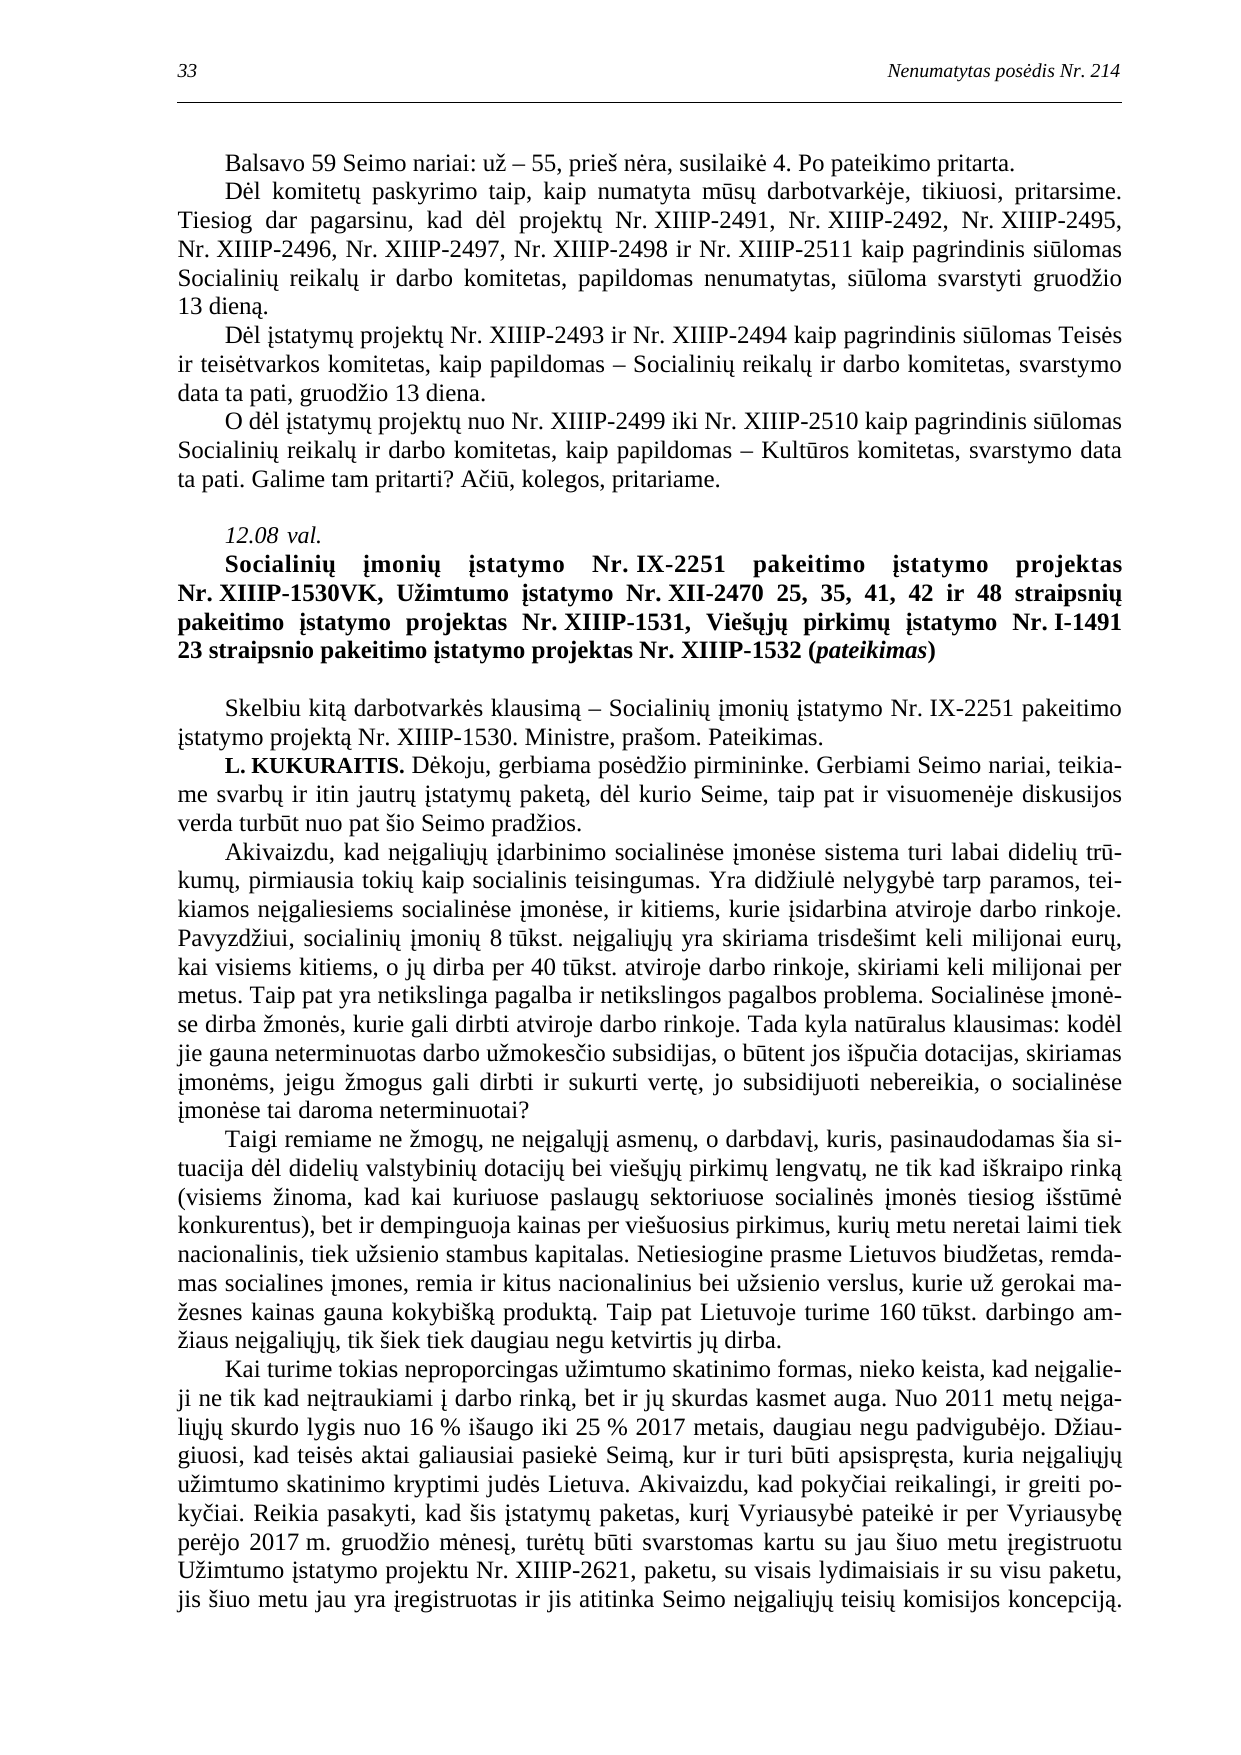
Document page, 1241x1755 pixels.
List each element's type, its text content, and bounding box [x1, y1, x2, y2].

text Bal­sa­vo 59 Sei­mo na­riai: už – 55, prieš nė­ra, su­si­lai­kė 4. Po pa­tei­ki­mo pri­tar­ta. [177, 148, 1122, 176]
text O dėl įsta­ty­mų pro­jek­tų nuo Nr. XIIIP-2499 iki Nr. XIIIP-2510 kaip pa­grin­di­nis siū­lo­mas So­cia­li­nių rei­ka­lų ir dar­bo ko­mi­te­tas, kaip pa­pil­do­mas – Kul­tū­ros ko­mi­te­tas, svars­ty­mo da­ta ta pa­ti. Ga­li­me tam pri­tar­ti? Ačiū, ko­le­gos, pri­ta­ria­me. [177, 406, 1122, 493]
text So­cia­li­nių įmo­nių įsta­ty­mo Nr. IX-2251 pa­kei­ti­mo įsta­ty­mo pro­jek­tas Nr. XIIIP-1530VK, Už­im­tu­mo įsta­ty­mo Nr. XII-2470 25, 35, 41, 42 ir 48 straips­nių pakei­ti­mo įsta­ty­mo pro­jek­tas Nr. XIIIP-1531, Vie­šų­jų pir­ki­mų įsta­ty­mo Nr. I-1491 23 straips­nio pa­kei­ti­mo įsta­ty­mo pro­jek­tas Nr. XIIIP-1532 (pa­tei­ki­mas) [177, 549, 1122, 664]
text Dėl įsta­ty­mų pro­jek­tų Nr. XIIIP-2493 ir Nr. XIIIP-2494 kaip pa­grin­di­nis siū­lo­mas Tei­sės ir tei­sėt­var­kos ko­mi­te­tas, kaip pa­pil­do­mas – So­cia­li­nių rei­ka­lų ir dar­bo ko­mi­te­tas, svars­ty­mo da­ta ta pa­ti, gruo­džio 13 die­na. [177, 320, 1122, 406]
text Kai tu­ri­me to­kias ne­pro­por­cin­gas už­im­tu­mo ska­ti­ni­mo for­mas, nie­ko keis­ta, kad ne­įga­lie­ji ne tik kad ne­įtrau­kia­mi į dar­bo rin­ką, bet ir jų skur­das kas­met au­ga. Nuo 2011 me­tų ne­įga­lių­jų skur­do ly­gis nuo 16 % iš­au­go iki 25 % 2017 me­tais, dau­giau ne­gu pa­dvi­gu­bė­jo. Džiau­giuo­si, kad tei­sės ak­tai ga­liau­siai pa­sie­kė Sei­mą, kur ir tu­ri bū­ti ap­si­spręs­ta, ku­ria ne­įga­lių­jų už­im­tu­mo ska­ti­ni­mo kryp­ti­mi ju­dės Lie­tu­va. Aki­vaiz­du, kad po­ky­čiai rei­ka­lin­gi, ir grei­ti po­ky­čiai. Rei­kia pa­sa­ky­ti, kad šis įsta­ty­mų pa­ke­tas, ku­rį Vy­riau­sy­bė pa­tei­kė ir per Vy­riau­sy­bę per­ėjo 2017 m. gruo­džio mė­ne­sį, tu­rė­tų bū­ti svars­to­mas kar­tu su jau šiuo me­tu įre­gist­ruo­tu Už­im­tu­mo įsta­ty­mo pro­jek­tu Nr. XIIIP-2621, pa­ke­tu, su vi­sais ly­di­mai­siais ir su vi­su pa­ke­tu, jis šiuo me­tu jau yra įre­gist­ruo­tas ir jis ati­tin­ka Sei­mo ne­įga­lių­jų tei­sių ko­mi­si­jos kon­cep­ci­ją. [177, 1354, 1122, 1613]
text Tai­gi re­mia­me ne žmo­gų, ne ne­įga­lų­jį as­me­nų, o darb­da­vį, ku­ris, pa­si­nau­do­da­mas šia si­tu­a­ci­ja dėl di­de­lių vals­ty­bi­nių do­ta­ci­jų bei vie­šų­jų pir­ki­mų leng­va­tų, ne tik kad iš­krai­po rin­ką (vi­siems ži­no­ma, kad kai ku­riuo­se pa­slau­gų sek­to­riuo­se so­cia­li­nės įmo­nės tie­siog iš­stū­mė kon­ku­ren­tus), bet ir dem­pin­guo­ja kai­nas per vie­šuo­sius pir­ki­mus, ku­rių me­tu ne­re­tai lai­mi tiek na­cio­na­li­nis, tiek už­sie­nio stam­bus ka­pi­ta­las. Ne­tie­sio­gi­ne pras­me Lie­tu­vos biu­dže­tas, rem­da­mas so­cia­li­nes įmo­nes, re­mia ir ki­tus na­cio­na­li­nius bei už­sie­nio ver­slus, ku­rie už ge­ro­kai ma­žes­nes kai­nas gau­na ko­ky­biš­ką pro­duk­tą. Taip pat Lie­tu­vo­je tu­ri­me 160 tūkst. dar­bin­go am­žiaus ne­įga­lių­jų, tik šiek tiek dau­giau ne­gu ket­vir­tis jų dir­ba. [177, 1124, 1122, 1354]
text Dėl ko­mi­te­tų pa­sky­ri­mo taip, kaip nu­ma­ty­ta mū­sų dar­bo­tvarkėje, ti­kiuo­si, pri­tar­si­me. Tie­siog dar pa­gar­si­nu, kad dėl pro­jek­tų Nr. XIIIP-2491, Nr. XIIIP-2492, Nr. XIIIP-2495, Nr. XIIIP-2496, Nr. XIIIP-2497, Nr. XIIIP-2498 ir Nr. XIIIP-2511 kaip pa­grin­di­nis siū­lo­mas So­cia­li­nių rei­ka­lų ir dar­bo ko­mi­te­tas, pa­pil­do­mas ne­nu­ma­ty­tas, siū­lo­ma svars­ty­ti gruo­džio 13 die­ną. [177, 176, 1122, 320]
text Aki­vaiz­du, kad ne­įga­lių­jų įdar­bi­ni­mo so­cia­li­nė­se įmo­nė­se sis­te­ma tu­ri la­bai di­de­lių trū­ku­mų, pir­miau­sia to­kių kaip so­cia­li­nis tei­sin­gu­mas. Yra di­džiu­lė ne­ly­gy­bė tarp pa­ra­mos, tei­kia­mos ne­įga­lie­siems so­cia­li­nė­se įmo­nė­se, ir ki­tiems, ku­rie įsi­dar­bi­na at­vi­ro­je dar­bo rin­ko­je. Pa­vyz­džiui, so­cia­li­nių įmo­nių 8 tūkst. ne­įga­lių­jų yra ski­ria­ma tris­de­šimt ke­li mi­li­jo­nai eu­rų, kai vi­siems ki­tiems, o jų dir­ba per 40 tūkst. at­vi­ro­je dar­bo rin­ko­je, ski­ria­mi ke­li mi­li­jo­nai per me­tus. Taip pat yra ne­tiks­lin­ga pa­gal­ba ir ne­tiks­lin­gos pa­gal­bos pro­ble­ma. So­cia­li­nė­se įmo­nė­se dir­ba žmo­nės, ku­rie ga­li dirb­ti at­vi­ro­je dar­bo rin­ko­je. Ta­da ky­la na­tū­ra­lus klau­si­mas: ko­dėl jie gau­na ne­ter­mi­nuo­tas dar­bo už­mo­kes­čio sub­si­di­jas, o bū­tent jos iš­pu­čia do­ta­ci­jas, ski­ria­mas įmo­nėms, jei­gu žmo­gus ga­li dirb­ti ir su­kur­ti ver­tę, jo sub­si­di­juo­ti ne­be­rei­kia, o so­cia­li­nė­se įmo­nė­se tai da­ro­ma ne­ter­mi­nuo­tai? [177, 837, 1122, 1124]
text 12.08 val. [224, 521, 1122, 549]
text Skel­biu ki­tą dar­bo­tvarkės klau­si­mą – So­cia­li­nių įmo­nių įsta­ty­mo Nr. IX-2251 pa­kei­ti­mo įsta­ty­mo pro­jek­tą Nr. XIIIP-1530. Mi­nist­re, pra­šom. Pa­tei­ki­mas. [177, 693, 1122, 750]
text L. KUKURAITIS. Dė­ko­ju, ger­bia­ma po­sė­džio pir­mi­nin­ke. Ger­bia­mi Sei­mo na­riai, tei­kia­me svar­bų ir itin jaut­rų įsta­ty­mų pa­ke­tą, dėl ku­rio Sei­me, taip pat ir vi­suo­me­nė­je dis­ku­si­jos ver­da tur­būt nuo pat šio Sei­mo pra­džios. [177, 750, 1122, 837]
